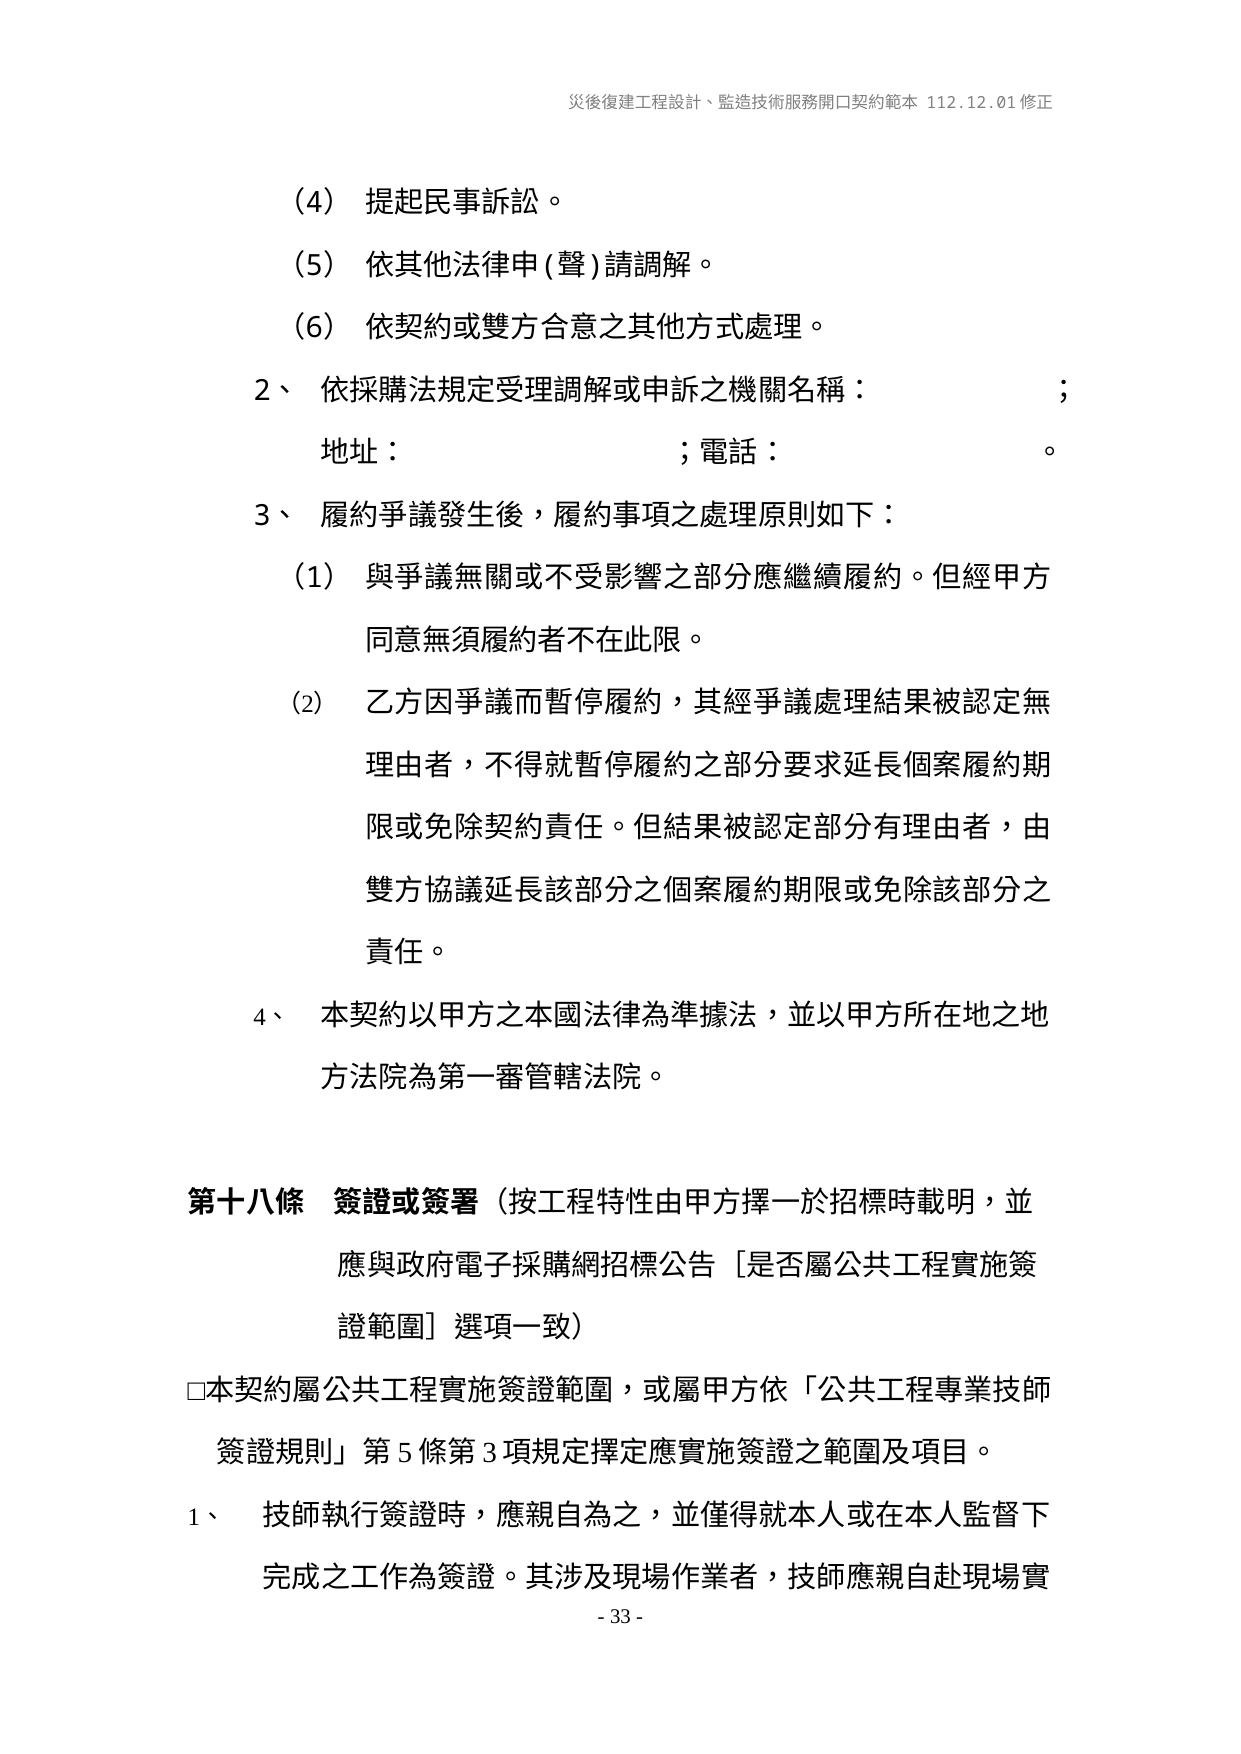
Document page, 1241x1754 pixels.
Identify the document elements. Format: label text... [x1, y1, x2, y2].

list 依契約或雙方合意之其他方式處理。 [276, 283, 1053, 346]
text 地址： ；電話： 。 [320, 408, 1053, 471]
list 依其他法律申(聲)請調解。 [276, 221, 1053, 283]
text □本契約屬公共工程實施簽證範圍，或屬甲方依「公共工程專業技師簽證規則」第5條第3項規定擇定應實施簽證之範圍及項目。 [187, 1346, 1053, 1471]
list 乙方因爭議而暫停履約，其經爭議處理結果被認定無理由者，不得就暫停履約之部分要求延長個案履約期限或免除契約責任。但結果被認定部分有理由者，由雙方協議延長該部分之個案履約期限或免除該部分之責任。 [276, 658, 1053, 971]
list 提起民事訴訟。 [276, 158, 1053, 221]
list 本契約以甲方之本國法律為準據法，並以甲方所在地之地方法院為第一審管轄法院。 [253, 971, 1053, 1096]
list 技師執行簽證時，應親自為之，並僅得就本人或在本人監督下完成之工作為簽證。其涉及現場作業者，技師應親自赴現場實 [187, 1471, 1053, 1596]
list 依採購法規定受理調解或申訴之機關名稱： ； [253, 346, 1053, 408]
list 履約爭議發生後，履約事項之處理原則如下： [253, 471, 1053, 533]
list 與爭議無關或不受影響之部分應繼續履約。但經甲方同意無須履約者不在此限。 [276, 533, 1053, 658]
text 第十八條 簽證或簽署（按工程特性由甲方擇一於招標時載明，並應與政府電子採購網招標公告［是否屬公共工程實施簽證範圍］選項一致） [187, 1158, 1053, 1346]
